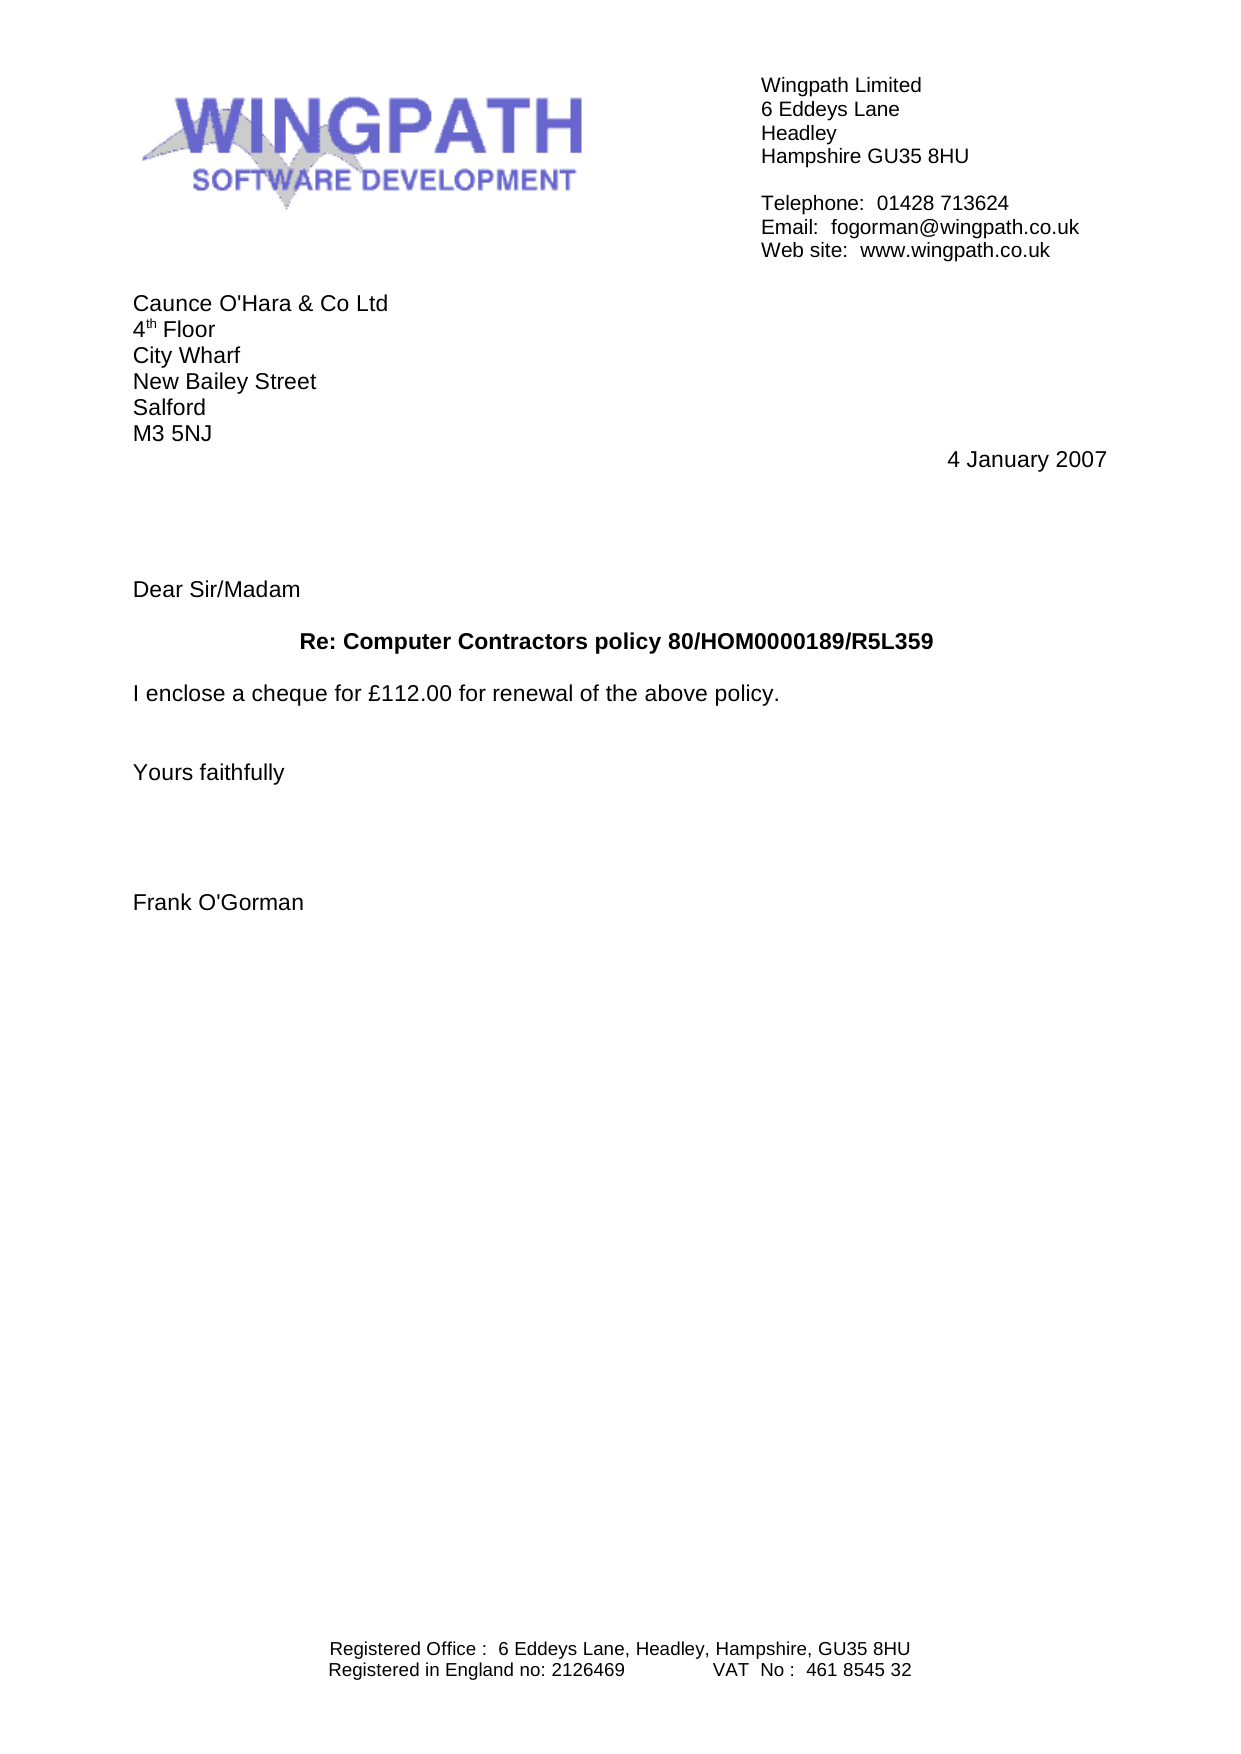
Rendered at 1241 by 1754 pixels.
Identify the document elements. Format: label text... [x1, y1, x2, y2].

text M3 5NJ [133, 420, 1107, 446]
text New Bailey Street [133, 368, 1107, 394]
text 4th Floor [133, 316, 1107, 342]
picture [142, 73, 588, 227]
text Dear Sir/Madam [133, 577, 1107, 603]
text 4 January 2007 [133, 446, 1107, 472]
subtitle Frank O'Gorman [133, 889, 1107, 915]
text City Wharf [133, 342, 1107, 368]
text Caunce O'Hara & Co Ltd [133, 290, 1107, 316]
text I enclose a cheque for £112.00 for renewal of the above policy. [133, 681, 1107, 707]
text Yours faithfully [133, 759, 1107, 785]
text Salford [133, 394, 1107, 420]
text Re: Computer Contractors policy 80/HOM0000189/R5L359 [133, 629, 1107, 655]
